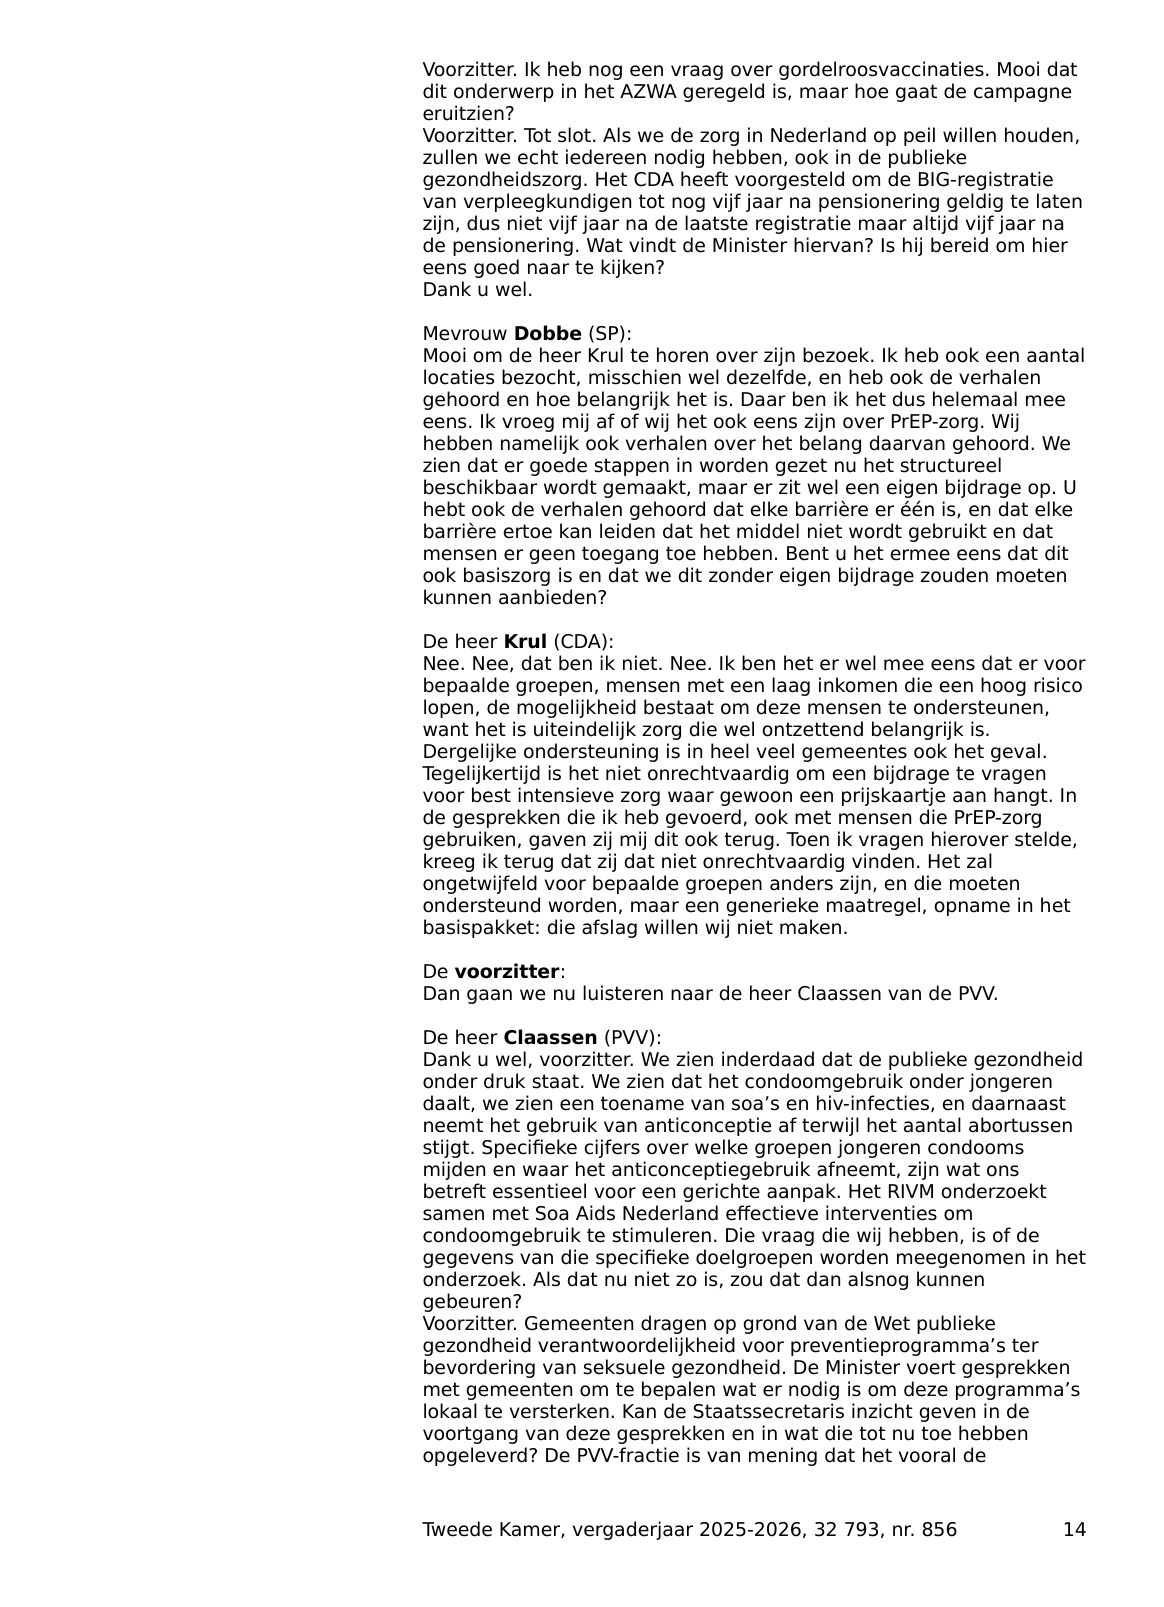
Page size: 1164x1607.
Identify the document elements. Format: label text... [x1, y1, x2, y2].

text Voorzitter. Gemeenten dragen op grond van de Wet publieke gezondheid verantwoordelijkheid voor preventieprogramma’s ter bevordering van seksuele gezondheid. De Minister voert gesprekken met gemeenten om te bepalen wat er nodig is om deze programma’s lokaal te versterken. Kan de Staatssecretaris inzicht geven in de voortgang van deze gesprekken en in wat die tot nu toe hebben opgeleverd? De PVV-fractie is van mening dat het vooral de [422, 1313, 1087, 1467]
text Dank u wel. [422, 279, 1087, 301]
text Nee. Nee, dat ben ik niet. Nee. Ik ben het er wel mee eens dat er voor bepaalde groepen, mensen met een laag inkomen die een hoog risico lopen, de mogelijkheid bestaat om deze mensen te ondersteunen, want het is uiteindelijk zorg die wel ontzettend belangrijk is. Dergelijke ondersteuning is in heel veel gemeentes ook het geval. Tegelijkertijd is het niet onrechtvaardig om een bijdrage te vragen voor best intensieve zorg waar gewoon een prijskaartje aan hangt. In de gesprekken die ik heb gevoerd, ook met mensen die PrEP-zorg gebruiken, gaven zij mij dit ook terug. Toen ik vragen hierover stelde, kreeg ik terug dat zij dat niet onrechtvaardig vinden. Het zal ongetwijfeld voor bepaalde groepen anders zijn, en die moeten ondersteund worden, maar een generieke maatregel, opname in het basispakket: die afslag willen wij niet maken. [422, 653, 1087, 939]
text De heer Krul (CDA): [422, 631, 1087, 653]
text De heer Claassen (PVV): [422, 1027, 1087, 1049]
text Voorzitter. Ik heb nog een vraag over gordelroosvaccinaties. Mooi dat dit onderwerp in het AZWA geregeld is, maar hoe gaat de campagne eruitzien? [422, 59, 1087, 125]
text Dank u wel, voorzitter. We zien inderdaad dat de publieke gezondheid onder druk staat. We zien dat het condoomgebruik onder jongeren daalt, we zien een toename van soa’s en hiv-infecties, en daarnaast neemt het gebruik van anticonceptie af terwijl het aantal abortussen stijgt. Specifieke cijfers over welke groepen jongeren condooms mijden en waar het anticonceptiegebruik afneemt, zijn wat ons betreft essentieel voor een gerichte aanpak. Het RIVM onderzoekt samen met Soa Aids Nederland effectieve interventies om condoomgebruik te stimuleren. Die vraag die wij hebben, is of de gegevens van die specifieke doelgroepen worden meegenomen in het onderzoek. Als dat nu niet zo is, zou dat dan alsnog kunnen gebeuren? [422, 1049, 1087, 1313]
text Voorzitter. Tot slot. Als we de zorg in Nederland op peil willen houden, zullen we echt iedereen nodig hebben, ook in de publieke gezondheidszorg. Het CDA heeft voorgesteld om de BIG-registratie van verpleegkundigen tot nog vijf jaar na pensionering geldig te laten zijn, dus niet vijf jaar na de laatste registratie maar altijd vijf jaar na de pensionering. Wat vindt de Minister hiervan? Is hij bereid om hier eens goed naar te kijken? [422, 125, 1087, 279]
text Mevrouw Dobbe (SP): [422, 323, 1087, 345]
text Mooi om de heer Krul te horen over zijn bezoek. Ik heb ook een aantal locaties bezocht, misschien wel dezelfde, en heb ook de verhalen gehoord en hoe belangrijk het is. Daar ben ik het dus helemaal mee eens. Ik vroeg mij af of wij het ook eens zijn over PrEP-zorg. Wij hebben namelijk ook verhalen over het belang daarvan gehoord. We zien dat er goede stappen in worden gezet nu het structureel beschikbaar wordt gemaakt, maar er zit wel een eigen bijdrage op. U hebt ook de verhalen gehoord dat elke barrière er één is, en dat elke barrière ertoe kan leiden dat het middel niet wordt gebruikt en dat mensen er geen toegang toe hebben. Bent u het ermee eens dat dit ook basiszorg is en dat we dit zonder eigen bijdrage zouden moeten kunnen aanbieden? [422, 345, 1087, 609]
text Dan gaan we nu luisteren naar de heer Claassen van de PVV. [422, 983, 1087, 1005]
text De voorzitter: [422, 961, 1087, 983]
